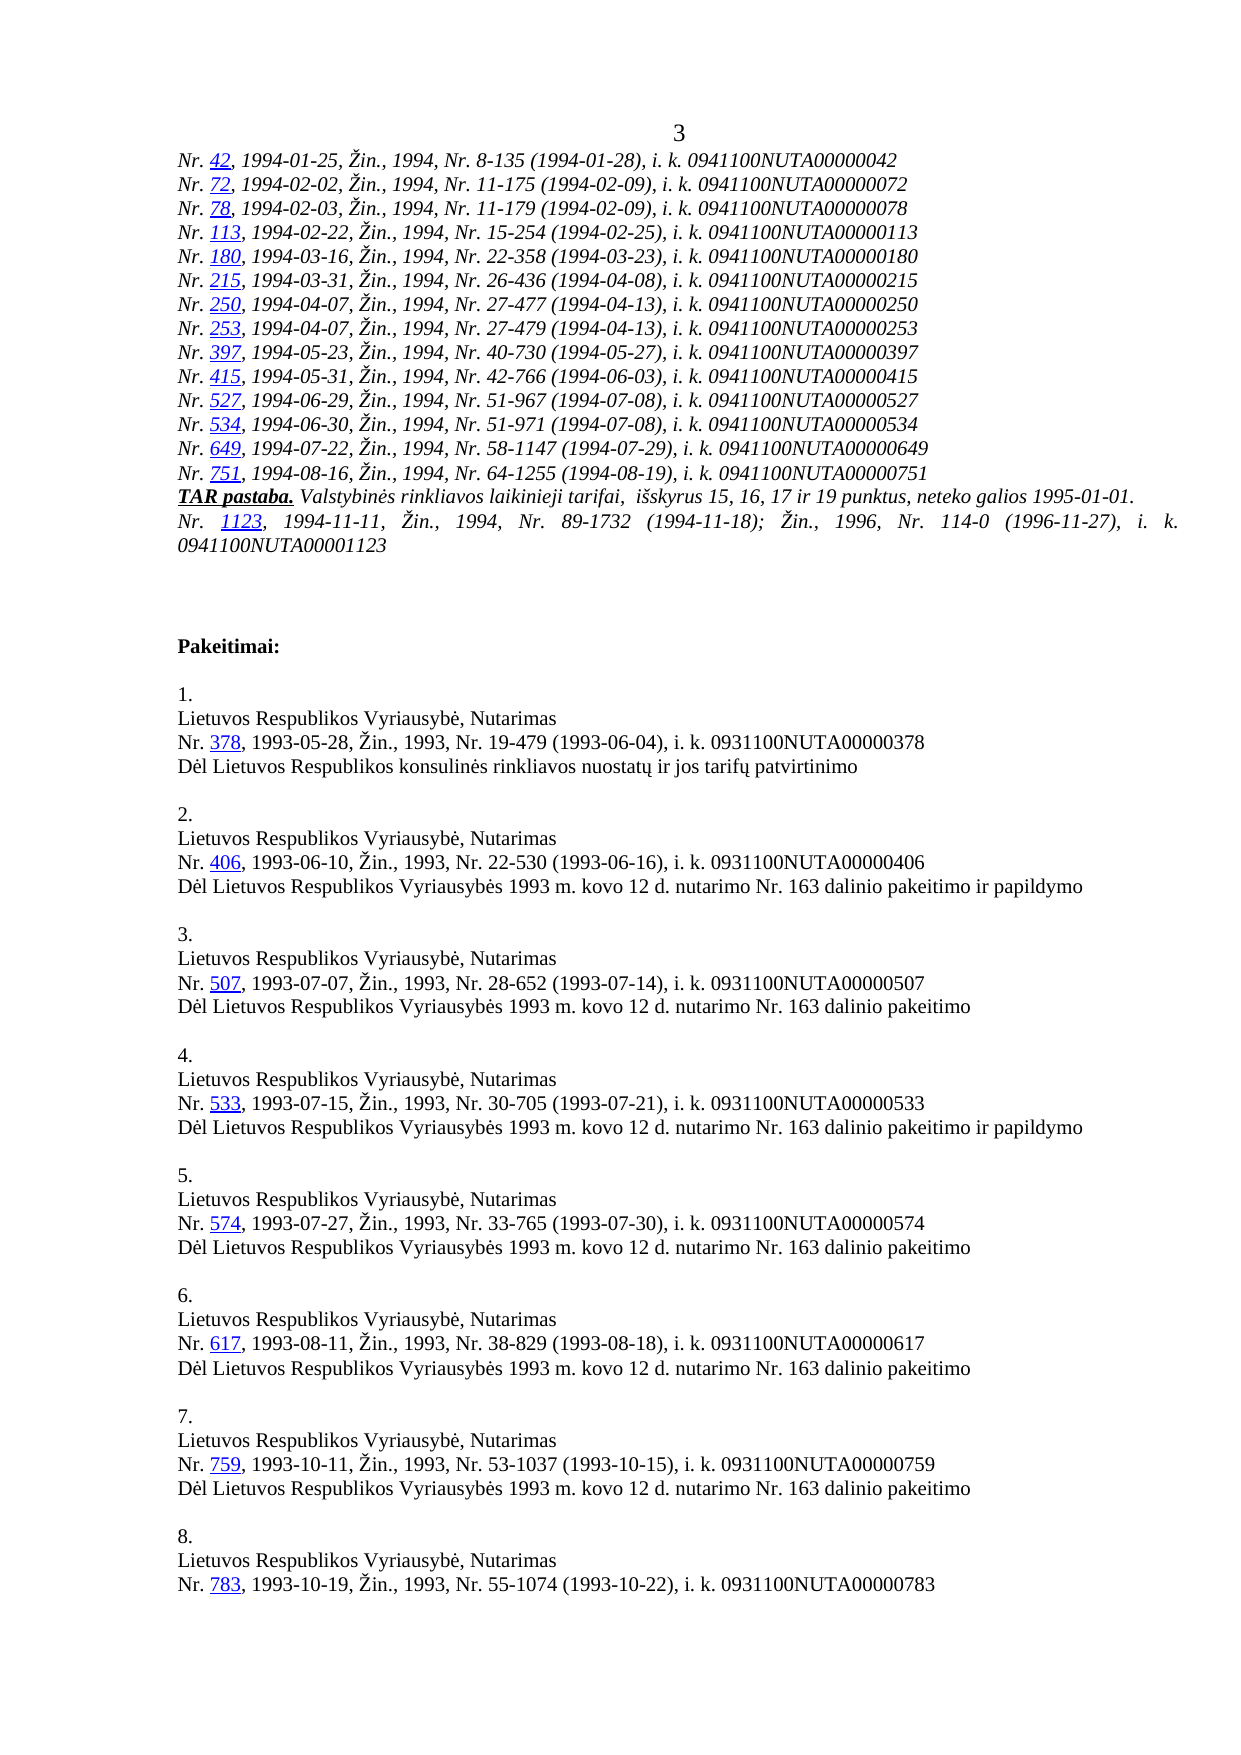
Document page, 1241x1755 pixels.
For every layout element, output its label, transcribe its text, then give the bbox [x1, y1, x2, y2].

text Nr. 507, 1993-07-07, Žin., 1993, Nr. 28-652 (1993-07-14), i. k. 0931100NUTA00000507 [177, 970, 1181, 994]
text 4. [177, 1043, 1181, 1067]
text Lietuvos Respublikos Vyriausybė, Nutarimas [177, 1187, 1181, 1211]
text Nr. 617, 1993-08-11, Žin., 1993, Nr. 38-829 (1993-08-18), i. k. 0931100NUTA00000617 [177, 1331, 1181, 1355]
text 6. [177, 1283, 1181, 1307]
text Nr. 759, 1993-10-11, Žin., 1993, Nr. 53-1037 (1993-10-15), i. k. 0931100NUTA00000759 [177, 1452, 1181, 1476]
text Nr. 751, 1994-08-16, Žin., 1994, Nr. 64-1255 (1994-08-19), i. k. 0941100NUTA00000751 [177, 460, 1181, 484]
text Nr. 72, 1994-02-02, Žin., 1994, Nr. 11-175 (1994-02-09), i. k. 0941100NUTA00000072 [177, 172, 1181, 196]
text Nr. 534, 1994-06-30, Žin., 1994, Nr. 51-971 (1994-07-08), i. k. 0941100NUTA00000534 [177, 412, 1181, 436]
text Dėl Lietuvos Respublikos Vyriausybės 1993 m. kovo 12 d. nutarimo Nr. 163 dalinio pakeitimo ir papildymo [177, 1115, 1181, 1139]
text Nr. 180, 1994-03-16, Žin., 1994, Nr. 22-358 (1994-03-23), i. k. 0941100NUTA00000180 [177, 244, 1181, 268]
text Dėl Lietuvos Respublikos Vyriausybės 1993 m. kovo 12 d. nutarimo Nr. 163 dalinio pakeitimo [177, 994, 1181, 1018]
text Nr. 783, 1993-10-19, Žin., 1993, Nr. 55-1074 (1993-10-22), i. k. 0931100NUTA00000783 [177, 1572, 1181, 1596]
text Nr. 378, 1993-05-28, Žin., 1993, Nr. 19-479 (1993-06-04), i. k. 0931100NUTA00000378 [177, 730, 1181, 754]
text Lietuvos Respublikos Vyriausybė, Nutarimas [177, 1548, 1181, 1572]
text Lietuvos Respublikos Vyriausybė, Nutarimas [177, 1307, 1181, 1331]
text Nr. 649, 1994-07-22, Žin., 1994, Nr. 58-1147 (1994-07-29), i. k. 0941100NUTA00000649 [177, 436, 1181, 460]
text Dėl Lietuvos Respublikos Vyriausybės 1993 m. kovo 12 d. nutarimo Nr. 163 dalinio pakeitimo [177, 1355, 1181, 1379]
text Lietuvos Respublikos Vyriausybė, Nutarimas [177, 1067, 1181, 1091]
text Nr. 78, 1994-02-03, Žin., 1994, Nr. 11-179 (1994-02-09), i. k. 0941100NUTA00000078 [177, 196, 1181, 220]
text Nr. 406, 1993-06-10, Žin., 1993, Nr. 22-530 (1993-06-16), i. k. 0931100NUTA00000406 [177, 850, 1181, 874]
text TAR pastaba. Valstybinės rinkliavos laikinieji tarifai, išskyrus 15, 16, 17 ir 19 punktus, neteko galios 1995-01-01. [177, 484, 1181, 508]
text Lietuvos Respublikos Vyriausybė, Nutarimas [177, 706, 1181, 730]
text Nr. 113, 1994-02-22, Žin., 1994, Nr. 15-254 (1994-02-25), i. k. 0941100NUTA00000113 [177, 220, 1181, 244]
text Lietuvos Respublikos Vyriausybė, Nutarimas [177, 826, 1181, 850]
text 2. [177, 802, 1181, 826]
text Nr. 1123, 1994-11-11, Žin., 1994, Nr. 89-1732 (1994-11-18); Žin., 1996, Nr. 114-0 (1996-11-27), i. k. 0941100NUTA00001123 [177, 508, 1181, 557]
text 8. [177, 1524, 1181, 1548]
text 3. [177, 922, 1181, 946]
text Nr. 533, 1993-07-15, Žin., 1993, Nr. 30-705 (1993-07-21), i. k. 0931100NUTA00000533 [177, 1091, 1181, 1115]
text 1. [177, 682, 1181, 706]
text Dėl Lietuvos Respublikos konsulinės rinkliavos nuostatų ir jos tarifų patvirtinimo [177, 754, 1181, 778]
text Nr. 397, 1994-05-23, Žin., 1994, Nr. 40-730 (1994-05-27), i. k. 0941100NUTA00000397 [177, 340, 1181, 364]
text Lietuvos Respublikos Vyriausybė, Nutarimas [177, 946, 1181, 970]
text 7. [177, 1403, 1181, 1428]
text Lietuvos Respublikos Vyriausybė, Nutarimas [177, 1428, 1181, 1452]
text Nr. 574, 1993-07-27, Žin., 1993, Nr. 33-765 (1993-07-30), i. k. 0931100NUTA00000574 [177, 1211, 1181, 1235]
text Nr. 215, 1994-03-31, Žin., 1994, Nr. 26-436 (1994-04-08), i. k. 0941100NUTA00000215 [177, 268, 1181, 292]
text Dėl Lietuvos Respublikos Vyriausybės 1993 m. kovo 12 d. nutarimo Nr. 163 dalinio pakeitimo ir papildymo [177, 874, 1181, 898]
text Nr. 250, 1994-04-07, Žin., 1994, Nr. 27-477 (1994-04-13), i. k. 0941100NUTA00000250 [177, 292, 1181, 316]
text Nr. 415, 1994-05-31, Žin., 1994, Nr. 42-766 (1994-06-03), i. k. 0941100NUTA00000415 [177, 364, 1181, 388]
text Nr. 42, 1994-01-25, Žin., 1994, Nr. 8-135 (1994-01-28), i. k. 0941100NUTA00000042 [177, 148, 1181, 172]
text Nr. 253, 1994-04-07, Žin., 1994, Nr. 27-479 (1994-04-13), i. k. 0941100NUTA00000253 [177, 316, 1181, 340]
text Dėl Lietuvos Respublikos Vyriausybės 1993 m. kovo 12 d. nutarimo Nr. 163 dalinio pakeitimo [177, 1235, 1181, 1259]
text Pakeitimai: [177, 633, 1181, 658]
text Nr. 527, 1994-06-29, Žin., 1994, Nr. 51-967 (1994-07-08), i. k. 0941100NUTA00000527 [177, 388, 1181, 412]
text 5. [177, 1163, 1181, 1187]
text Dėl Lietuvos Respublikos Vyriausybės 1993 m. kovo 12 d. nutarimo Nr. 163 dalinio pakeitimo [177, 1476, 1181, 1500]
